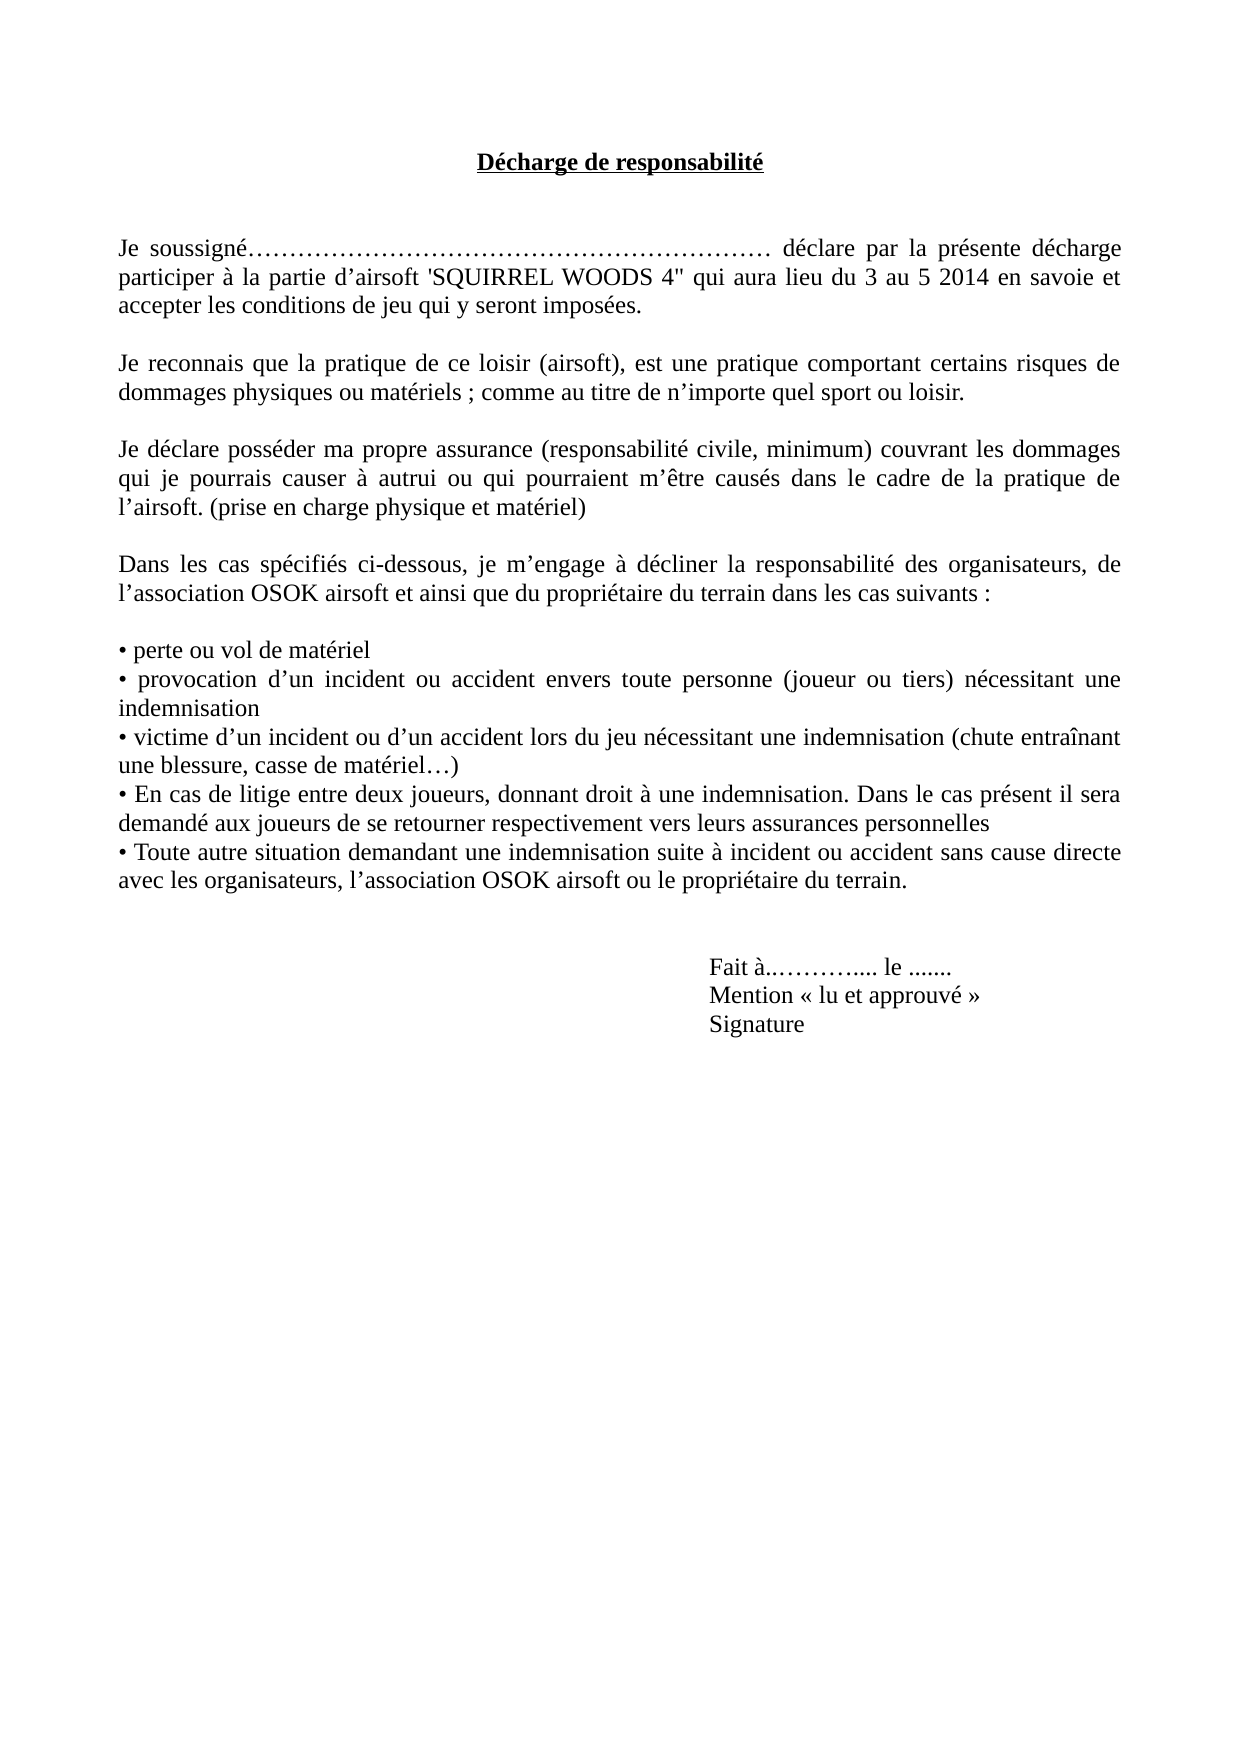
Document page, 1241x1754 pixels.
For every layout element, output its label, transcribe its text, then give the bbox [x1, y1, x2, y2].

text Fait à..……….... le ....... [118, 952, 1122, 981]
text Mention « lu et approuvé » [118, 981, 1122, 1009]
text Je soussigné……………………………………………………… déclare par la présente décharge participer à la partie d’airsoft 'SQUIRREL WOODS 4" qui aura lieu du 3 au 5 2014 en savoie et accepter les conditions de jeu qui y seront imposées. [118, 233, 1122, 319]
text Signature [118, 1009, 1122, 1038]
text Je déclare posséder ma propre assurance (responsabilité civile, minimum) couvrant les dommages qui je pourrais causer à autrui ou qui pourraient m’être causés dans le cadre de la pratique de l’airsoft. (prise en charge physique et matériel) [118, 434, 1122, 521]
text Décharge de responsabilité [118, 147, 1122, 176]
text • victime d’un incident ou d’un accident lors du jeu nécessitant une indemnisation (chute entraînant une blessure, casse de matériel…) [118, 722, 1122, 779]
text • perte ou vol de matériel [118, 636, 1122, 664]
text Je reconnais que la pratique de ce loisir (airsoft), est une pratique comportant certains risques de dommages physiques ou matériels ; comme au titre de n’importe quel sport ou loisir. [118, 348, 1122, 406]
text Dans les cas spécifiés ci-dessous, je m’engage à décliner la responsabilité des organisateurs, de l’association OSOK airsoft et ainsi que du propriétaire du terrain dans les cas suivants : [118, 549, 1122, 607]
text • En cas de litige entre deux joueurs, donnant droit à une indemnisation. Dans le cas présent il sera demandé aux joueurs de se retourner respectivement vers leurs assurances personnelles [118, 779, 1122, 837]
text • Toute autre situation demandant une indemnisation suite à incident ou accident sans cause directe avec les organisateurs, l’association OSOK airsoft ou le propriétaire du terrain. [118, 837, 1122, 894]
text • provocation d’un incident ou accident envers toute personne (joueur ou tiers) nécessitant une indemnisation [118, 664, 1122, 722]
